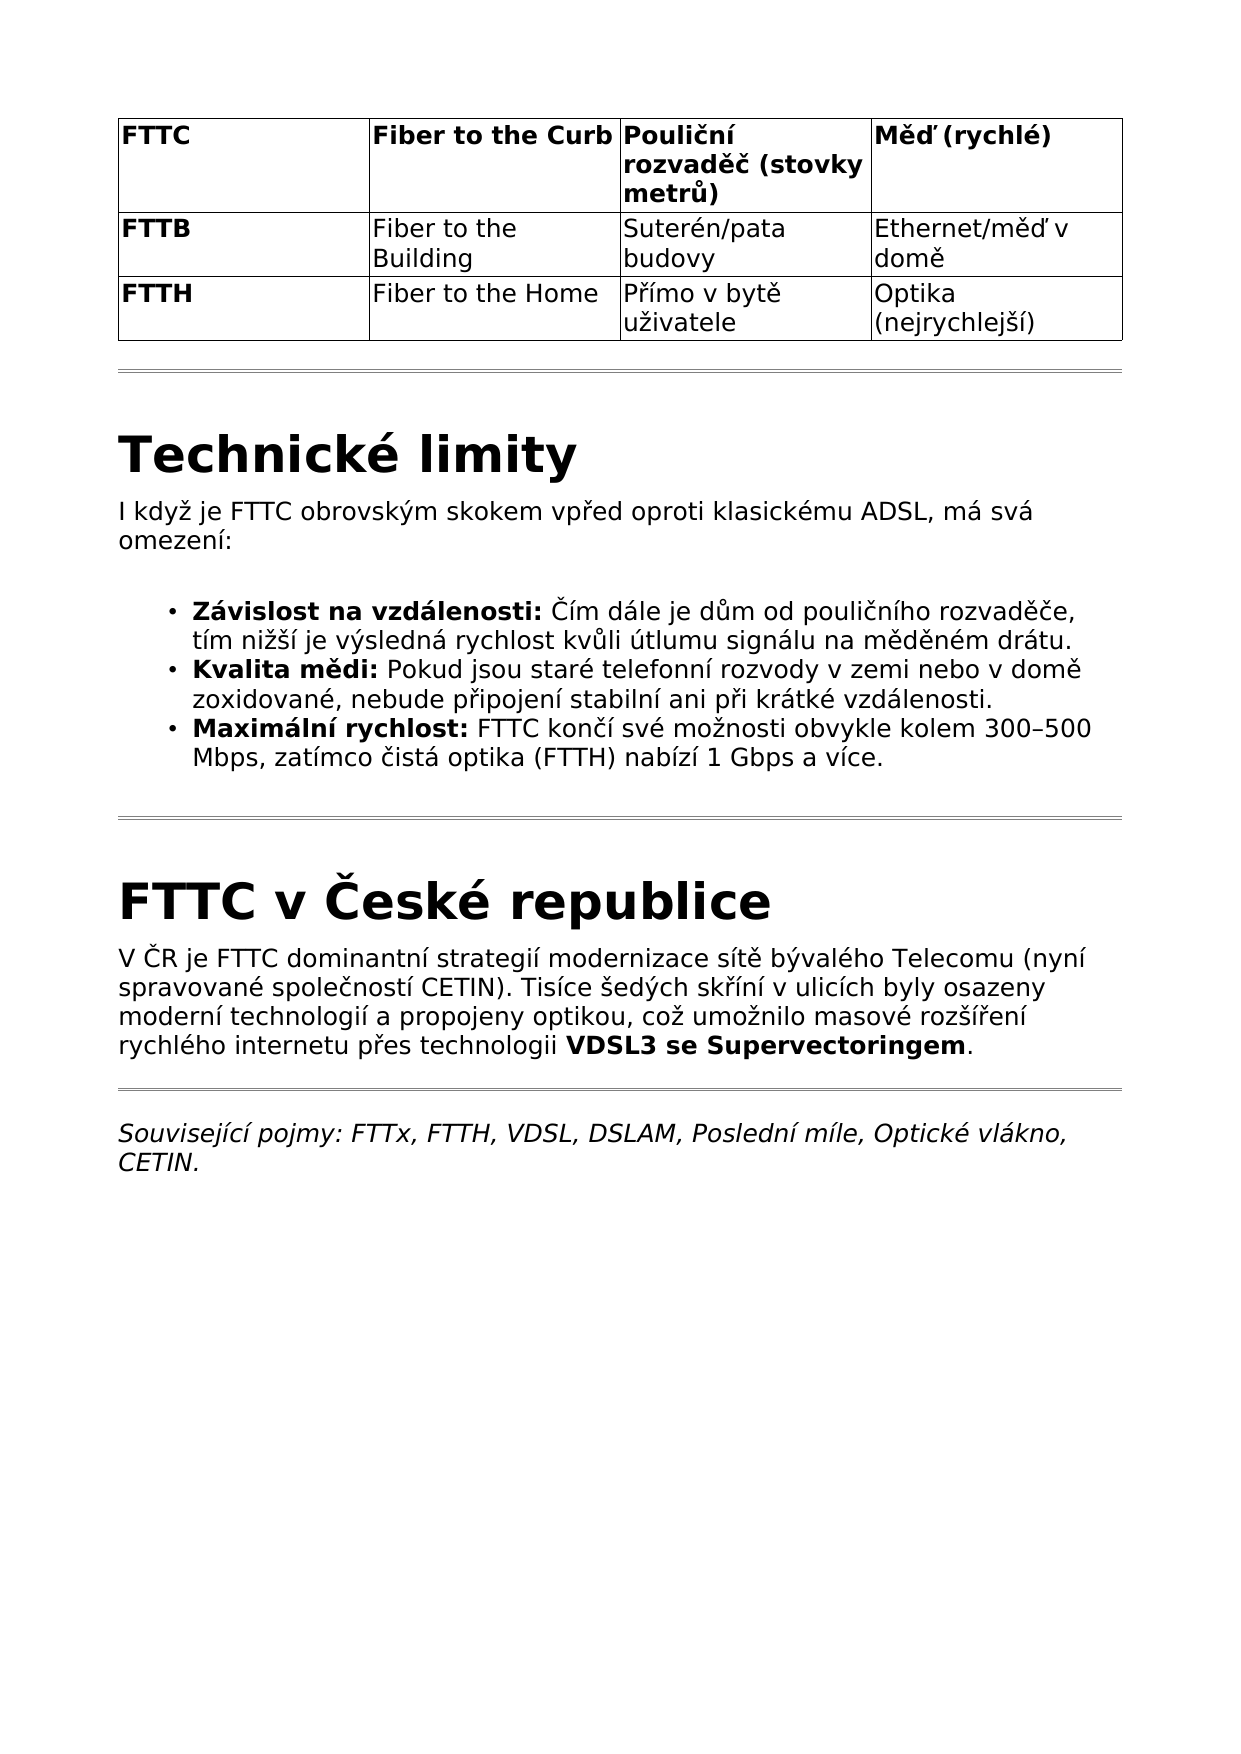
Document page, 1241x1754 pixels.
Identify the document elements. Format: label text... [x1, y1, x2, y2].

list Závislost na vzdálenosti: Čím dále je dům od pouličního rozvaděče, tím nižší je výsledná rychlost kvůli útlumu signálu na měděném drátu. [177, 597, 1122, 656]
table_cell Suterén/pata budovy [621, 213, 871, 276]
text I když je FTTC obrovským skokem vpřed oproti klasickému ADSL, má svá omezení: [118, 497, 1122, 555]
table_cell Ethernet/měď v domě [872, 213, 1122, 276]
table_cell Fiber to the Curb [370, 119, 620, 212]
list Kvalita mědi: Pokud jsou staré telefonní rozvody v zemi nebo v domě zoxidované, nebude připojení stabilní ani při krátké vzdálenosti. [177, 656, 1122, 714]
table_cell Fiber to the Building [370, 213, 620, 276]
text Související pojmy: FTTx, FTTH, VDSL, DSLAM, Poslední míle, Optické vlákno, CETIN. [118, 1119, 1122, 1178]
text V ČR je FTTC dominantní strategií modernizace sítě bývalého Telecomu (nyní spravované společností CETIN). Tisíce šedých skříní v ulicích byly osazeny moderní technologií a propojeny optikou, což umožnilo masové rozšíření rychlého internetu přes technologii VDSL3 se Supervectoringem. [118, 944, 1122, 1061]
table_cell FTTB [119, 213, 369, 276]
subtitle FTTC v České republice [118, 873, 1122, 931]
table_cell FTTC [119, 119, 369, 212]
table_cell Měď (rychlé) [872, 119, 1122, 212]
subtitle Technické limity [118, 426, 1122, 484]
table_cell Přímo v bytě uživatele [621, 277, 871, 340]
table_cell Optika (nejrychlejší) [872, 277, 1122, 340]
table_cell Pouliční rozvaděč (stovky metrů) [621, 119, 871, 212]
table_cell Fiber to the Home [370, 277, 620, 340]
list Maximální rychlost: FTTC končí své možnosti obvykle kolem 300–500 Mbps, zatímco čistá optika (FTTH) nabízí 1 Gbps a více. [177, 714, 1122, 772]
table_cell FTTH [119, 277, 369, 340]
